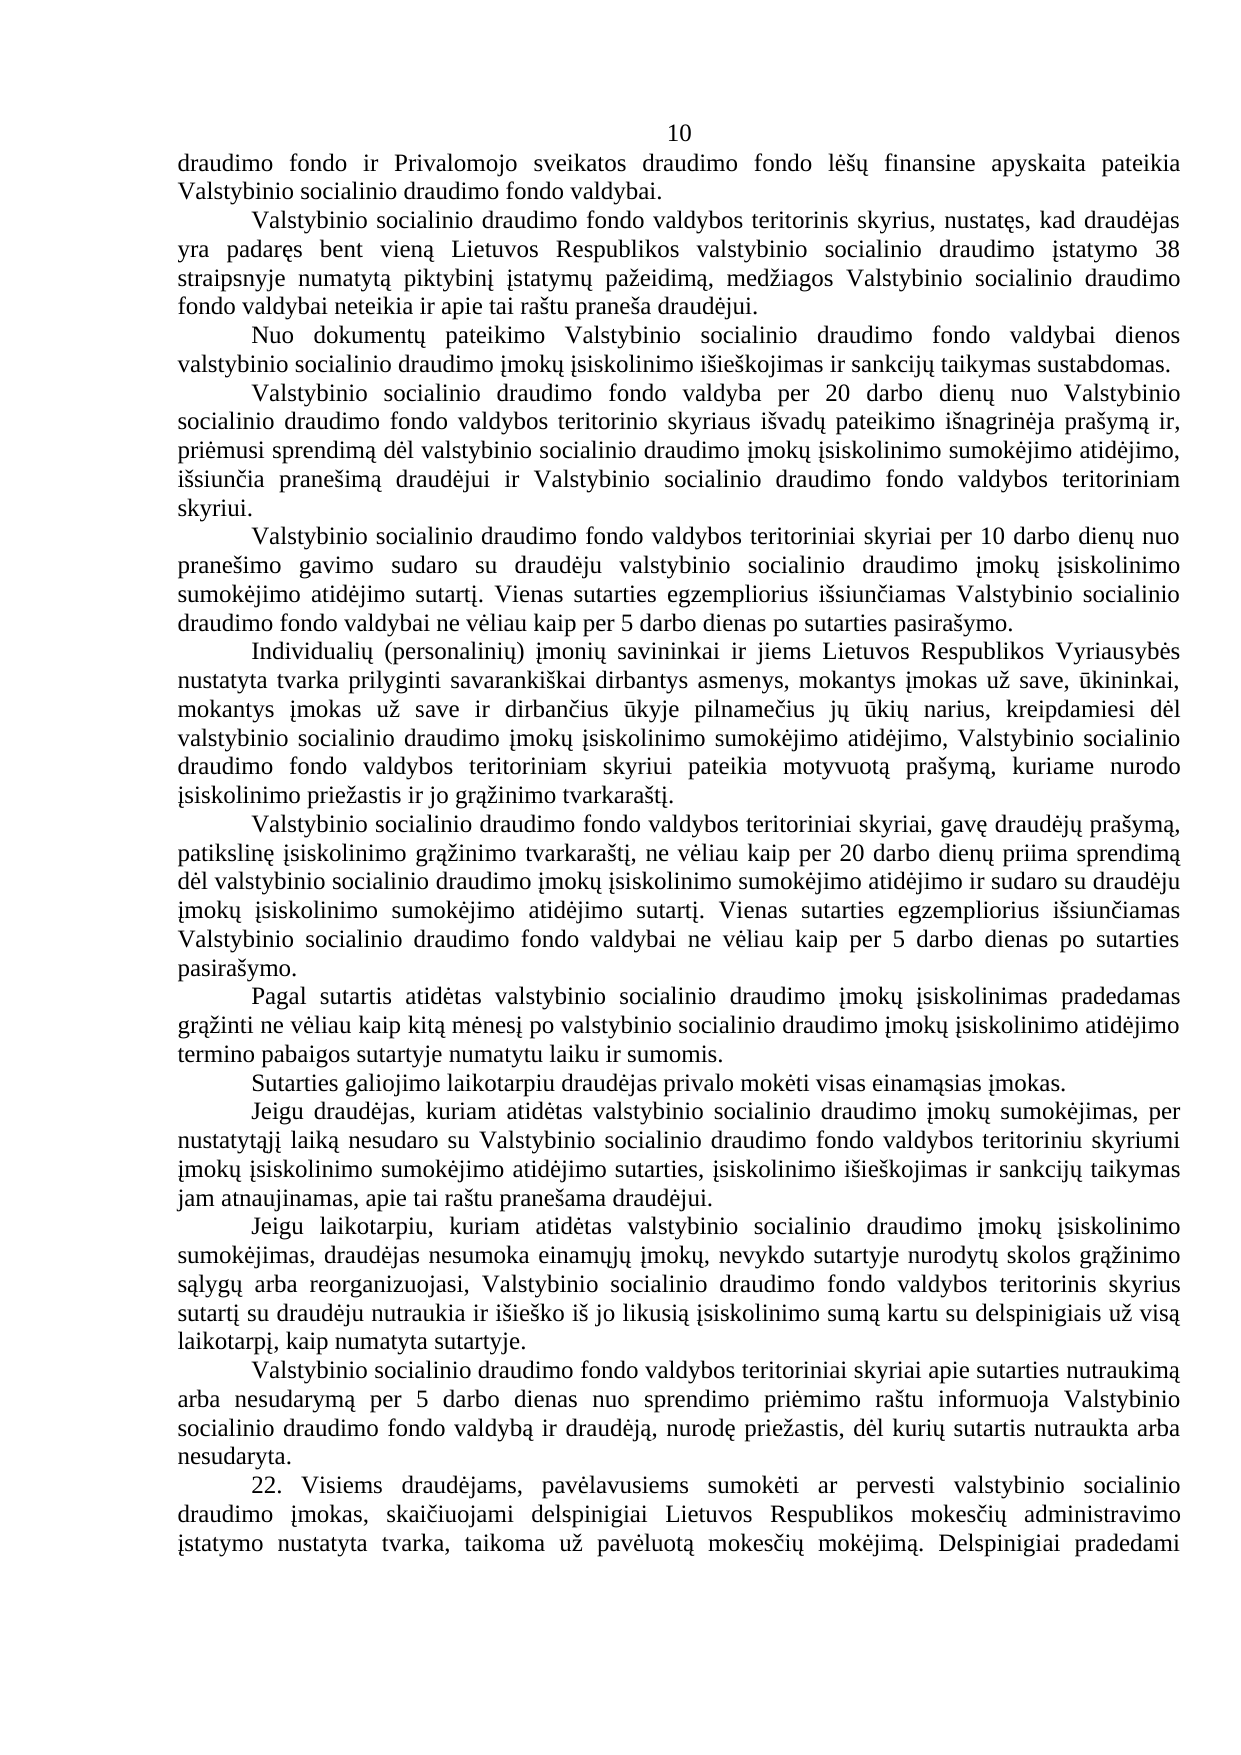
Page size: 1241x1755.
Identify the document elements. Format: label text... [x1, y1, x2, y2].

text Sutarties galiojimo laikotarpiu draudėjas privalo mokėti visas einamąsias įmokas. [177, 1068, 1181, 1096]
text Pagal sutartis atidėtas valstybinio socialinio draudimo įmokų įsiskolinimas pradedamas grąžinti ne vėliau kaip kitą mėnesį po valstybinio socialinio draudimo įmokų įsiskolinimo atidėjimo termino pabaigos sutartyje numatytu laiku ir sumomis. [177, 981, 1181, 1068]
text Valstybinio socialinio draudimo fondo valdybos teritoriniai skyriai, gavę draudėjų prašymą, patikslinę įsiskolinimo grąžinimo tvarkaraštį, ne vėliau kaip per 20 darbo dienų priima sprendimą dėl valstybinio socialinio draudimo įmokų įsiskolinimo sumokėjimo atidėjimo ir sudaro su draudėju įmokų įsiskolinimo sumokėjimo atidėjimo sutartį. Vienas sutarties egzempliorius išsiunčiamas Valstybinio socialinio draudimo fondo valdybai ne vėliau kaip per 5 darbo dienas po sutarties pasirašymo. [177, 809, 1181, 981]
text Valstybinio socialinio draudimo fondo valdybos teritoriniai skyriai apie sutarties nutraukimą arba nesudarymą per 5 darbo dienas nuo sprendimo priėmimo raštu informuoja Valstybinio socialinio draudimo fondo valdybą ir draudėją, nurodę priežastis, dėl kurių sutartis nutraukta arba nesudaryta. [177, 1355, 1181, 1470]
text Valstybinio socialinio draudimo fondo valdybos teritorinis skyrius, nustatęs, kad draudėjas yra padaręs bent vieną Lietuvos Respublikos valstybinio socialinio draudimo įstatymo 38 straipsnyje numatytą piktybinį įstatymų pažeidimą, medžiagos Valstybinio socialinio draudimo fondo valdybai neteikia ir apie tai raštu praneša draudėjui. [177, 205, 1181, 320]
text Valstybinio socialinio draudimo fondo valdyba per 20 darbo dienų nuo Valstybinio socialinio draudimo fondo valdybos teritorinio skyriaus išvadų pateikimo išnagrinėja prašymą ir, priėmusi sprendimą dėl valstybinio socialinio draudimo įmokų įsiskolinimo sumokėjimo atidėjimo, išsiunčia pranešimą draudėjui ir Valstybinio socialinio draudimo fondo valdybos teritoriniam skyriui. [177, 378, 1181, 521]
text Jeigu laikotarpiu, kuriam atidėtas valstybinio socialinio draudimo įmokų įsiskolinimo sumokėjimas, draudėjas nesumoka einamųjų įmokų, nevykdo sutartyje nurodytų skolos grąžinimo sąlygų arba reorganizuojasi, Valstybinio socialinio draudimo fondo valdybos teritorinis skyrius sutartį su draudėju nutraukia ir išieško iš jo likusią įsiskolinimo sumą kartu su delspinigiais už visą laikotarpį, kaip numatyta sutartyje. [177, 1211, 1181, 1355]
text Valstybinio socialinio draudimo fondo valdybos teritoriniai skyriai per 10 darbo dienų nuo pranešimo gavimo sudaro su draudėju valstybinio socialinio draudimo įmokų įsiskolinimo sumokėjimo atidėjimo sutartį. Vienas sutarties egzempliorius išsiunčiamas Valstybinio socialinio draudimo fondo valdybai ne vėliau kaip per 5 darbo dienas po sutarties pasirašymo. [177, 521, 1181, 636]
text Individualių (personalinių) įmonių savininkai ir jiems Lietuvos Respublikos Vyriausybės nustatyta tvarka prilyginti savarankiškai dirbantys asmenys, mokantys įmokas už save, ūkininkai, mokantys įmokas už save ir dirbančius ūkyje pilnamečius jų ūkių narius, kreipdamiesi dėl valstybinio socialinio draudimo įmokų įsiskolinimo sumokėjimo atidėjimo, Valstybinio socialinio draudimo fondo valdybos teritoriniam skyriui pateikia motyvuotą prašymą, kuriame nurodo įsiskolinimo priežastis ir jo grąžinimo tvarkaraštį. [177, 636, 1181, 809]
text 22. Visiems draudėjams, pavėlavusiems sumokėti ar pervesti valstybinio socialinio draudimo įmokas, skaičiuojami delspinigiai Lietuvos Respublikos mokesčių administravimo įstatymo nustatyta tvarka, taikoma už pavėluotą mokesčių mokėjimą. Delspinigiai pradedami [177, 1470, 1181, 1556]
text draudimo fondo ir Privalomojo sveikatos draudimo fondo lėšų finansine apyskaita pateikia Valstybinio socialinio draudimo fondo valdybai. [177, 148, 1181, 205]
text Nuo dokumentų pateikimo Valstybinio socialinio draudimo fondo valdybai dienos valstybinio socialinio draudimo įmokų įsiskolinimo išieškojimas ir sankcijų taikymas sustabdomas. [177, 320, 1181, 378]
text Jeigu draudėjas, kuriam atidėtas valstybinio socialinio draudimo įmokų sumokėjimas, per nustatytąjį laiką nesudaro su Valstybinio socialinio draudimo fondo valdybos teritoriniu skyriumi įmokų įsiskolinimo sumokėjimo atidėjimo sutarties, įsiskolinimo išieškojimas ir sankcijų taikymas jam atnaujinamas, apie tai raštu pranešama draudėjui. [177, 1096, 1181, 1211]
